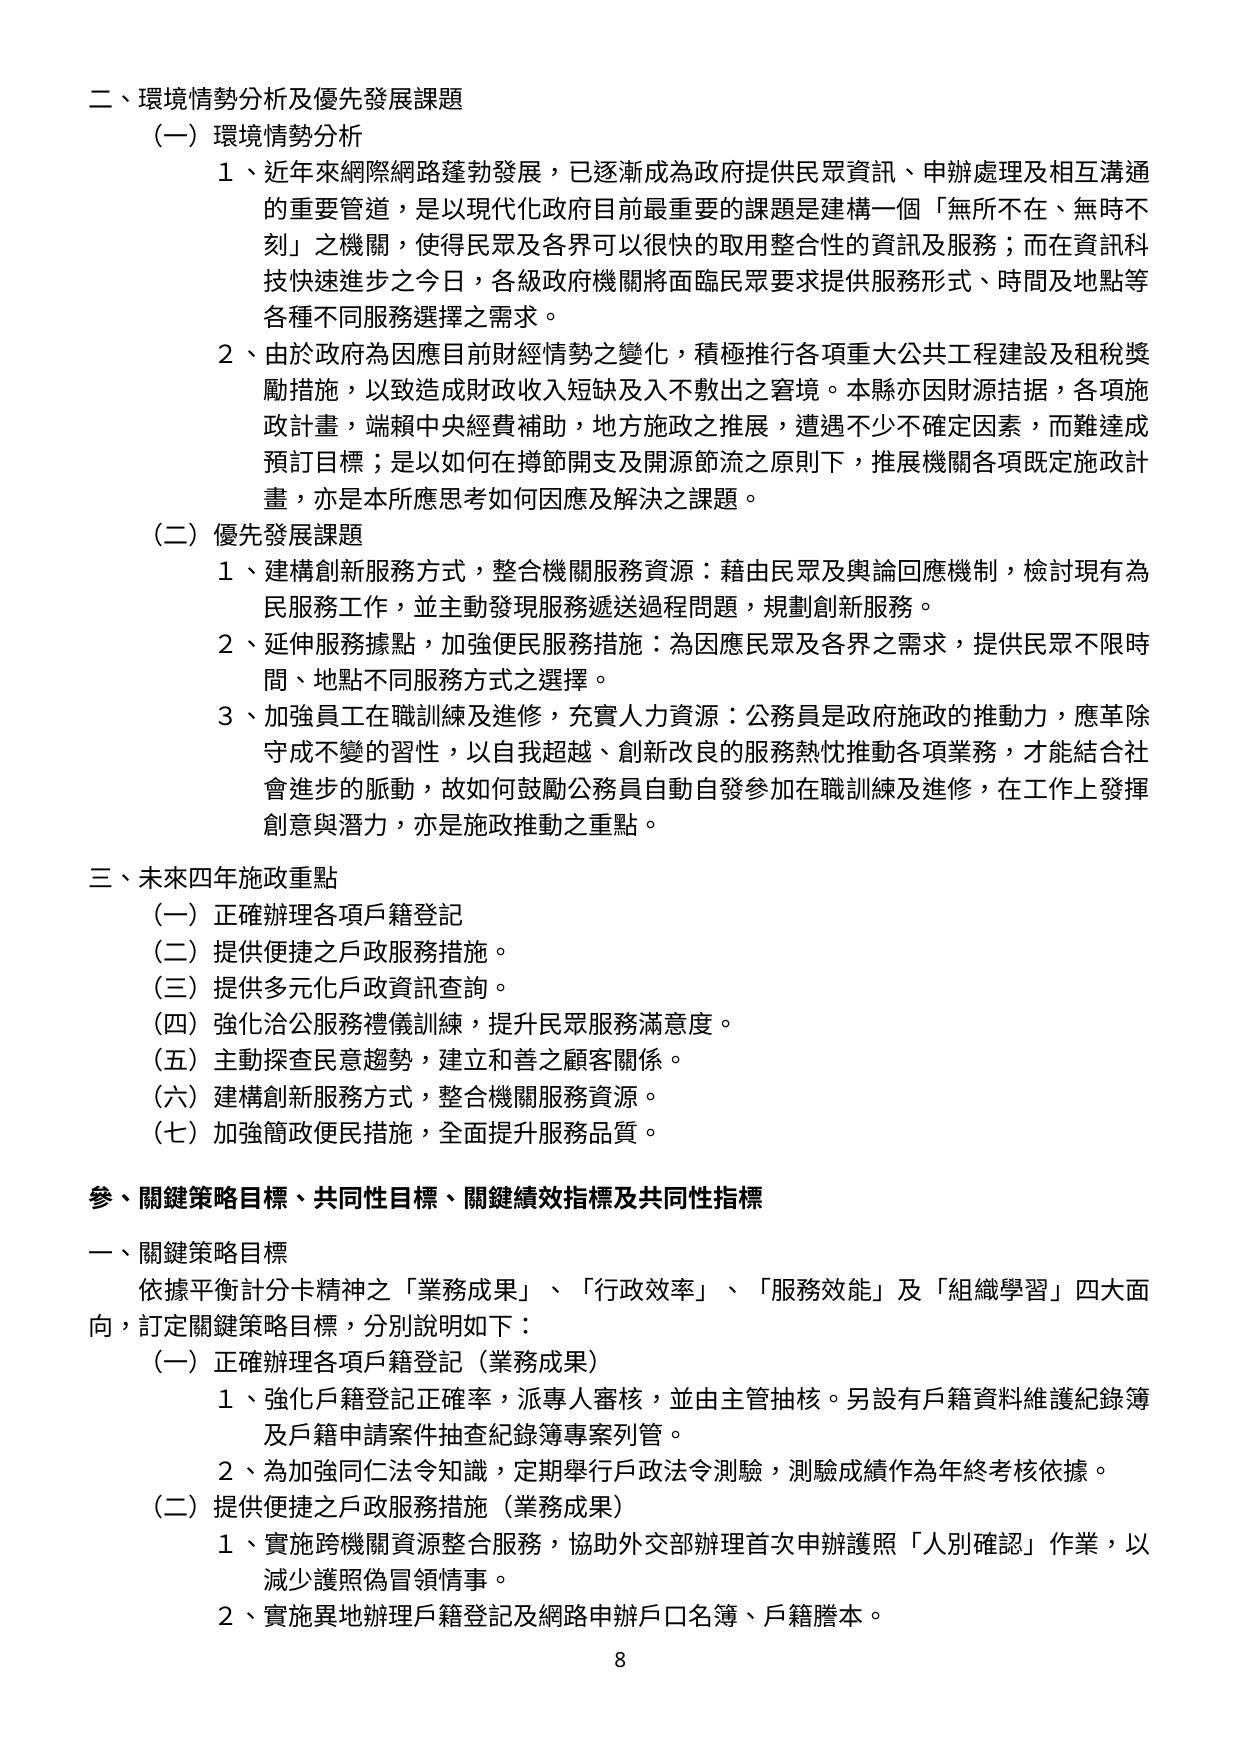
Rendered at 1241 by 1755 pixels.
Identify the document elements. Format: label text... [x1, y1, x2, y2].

text ３、加強員工在職訓練及進修，充實人力資源：公務員是政府施政的推動力，應革除守成不變的習性，以自我超越、創新改良的服務熱忱推動各項業務，才能結合社會進步的脈動，故如何鼓勵公務員自動自發參加在職訓練及進修，在工作上發揮創意與潛力，亦是施政推動之重點。 [214, 697, 1152, 842]
text 二、環境情勢分析及優先發展課題 [89, 75, 1152, 117]
text ２、延伸服務據點，加強便民服務措施：為因應民眾及各界之需求，提供民眾不限時間、地點不同服務方式之選擇。 [214, 624, 1152, 697]
text （一）正確辦理各項戶籍登記（業務成果） [139, 1343, 1152, 1379]
text （五）主動探查民意趨勢，建立和善之顧客關係。 [139, 1041, 1152, 1077]
text （二）提供便捷之戶政服務措施（業務成果） [139, 1488, 1152, 1524]
text （二）提供便捷之戶政服務措施。 [139, 932, 1152, 968]
text 一、關鍵策略目標 [89, 1229, 1152, 1270]
text １、建構創新服務方式，整合機關服務資源：藉由民眾及輿論回應機制，檢討現有為民服務工作，並主動發現服務遞送過程問題，規劃創新服務。 [214, 552, 1152, 624]
text １、實施跨機關資源整合服務，協助外交部辦理首次申辦護照「人別確認」作業，以減少護照偽冒領情事。 [214, 1524, 1152, 1597]
text ２、由於政府為因應目前財經情勢之變化，積極推行各項重大公共工程建設及租稅獎勵措施，以致造成財政收入短缺及入不敷出之窘境。本縣亦因財源拮据，各項施政計畫，端賴中央經費補助，地方施政之推展，遭遇不少不確定因素，而難達成預訂目標；是以如何在撙節開支及開源節流之原則下，推展機關各項既定施政計畫，亦是本所應思考如何因應及解決之課題。 [214, 334, 1152, 515]
text （二）優先發展課題 [139, 515, 1152, 552]
text １、近年來網際網路蓬勃發展，已逐漸成為政府提供民眾資訊、申辦處理及相互溝通的重要管道，是以現代化政府目前最重要的課題是建構一個「無所不在、無時不刻」之機關，使得民眾及各界可以很快的取用整合性的資訊及服務；而在資訊科技快速進步之今日，各級政府機關將面臨民眾要求提供服務形式、時間及地點等各種不同服務選擇之需求。 [214, 153, 1152, 334]
text ２、為加強同仁法令知識，定期舉行戶政法令測驗，測驗成績作為年終考核依據。 [214, 1452, 1152, 1488]
text （六）建構創新服務方式，整合機關服務資源。 [139, 1077, 1152, 1113]
text 三、未來四年施政重點 [89, 854, 1152, 896]
text （三）提供多元化戶政資訊查詢。 [139, 968, 1152, 1004]
text 參、關鍵策略目標、共同性目標、關鍵績效指標及共同性指標 [89, 1174, 1152, 1216]
text （一）正確辦理各項戶籍登記 [139, 896, 1152, 932]
text １、強化戶籍登記正確率，派專人審核，並由主管抽核。另設有戶籍資料維護紀錄簿及戶籍申請案件抽查紀錄簿專案列管。 [214, 1379, 1152, 1452]
text ２、實施異地辦理戶籍登記及網路申辦戶口名簿、戶籍謄本。 [214, 1597, 1152, 1633]
text （一）環境情勢分析 [139, 117, 1152, 153]
text （四）強化洽公服務禮儀訓練，提升民眾服務滿意度。 [139, 1004, 1152, 1041]
text （七）加強簡政便民措施，全面提升服務品質。 [139, 1113, 1152, 1149]
text 依據平衡計分卡精神之「業務成果」、「行政效率」、「服務效能」及「組織學習」四大面向，訂定關鍵策略目標，分別說明如下： [89, 1270, 1152, 1343]
